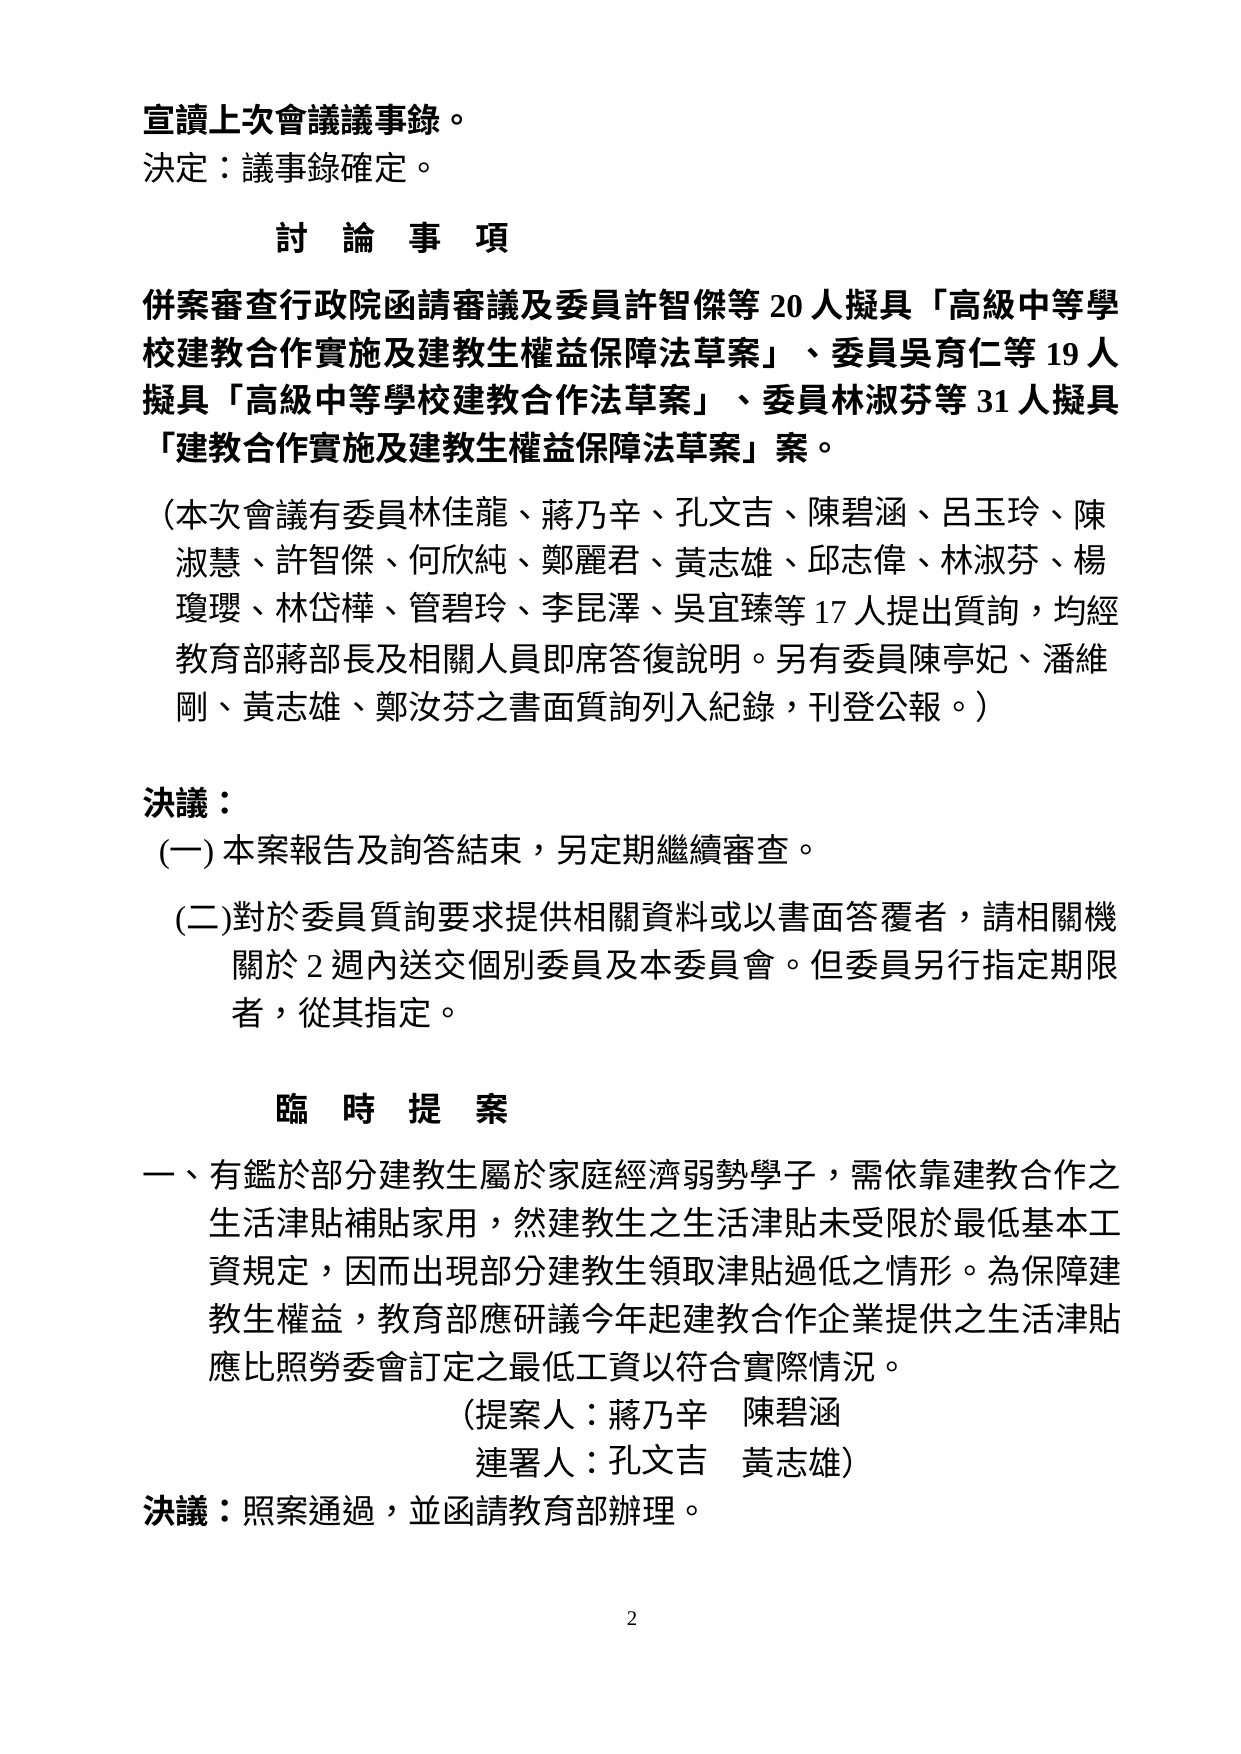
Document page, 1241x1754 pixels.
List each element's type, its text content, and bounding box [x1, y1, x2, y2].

text 併案審查行政院函請審議及委員許智傑等20人擬具「高級中等學校建教合作實施及建教生權益保障法草案」、委員吳育仁等19人擬具「高級中等學校建教合作法草案」、委員林淑芬等31人擬具「建教合作實施及建教生權益保障法草案」案。 [142, 279, 1120, 470]
text 宣讀上次會議議事錄。 [142, 97, 1122, 145]
text 討 論 事 項 [142, 212, 1120, 260]
text （本次會議有委員林佳龍、蔣乃辛、孔文吉、陳碧涵、呂玉玲、陳淑慧、許智傑、何欣純、鄭麗君、黃志雄、邱志偉、林淑芬、楊瓊瓔、林岱樺、管碧玲、李昆澤、吳宜臻等17人提出質詢，均經教育部蔣部長及相關人員即席答復說明。另有委員陳亭妃、潘維剛、黃志雄、鄭汝芬之書面質詢列入紀錄，刊登公報。） [142, 489, 1122, 729]
text (一) 本案報告及詢答結束，另定期繼續審查。 [142, 824, 1120, 872]
text (二)對於委員質詢要求提供相關資料或以書面答覆者，請相關機關於2週內送交個別委員及本委員會。但委員另行指定期限者，從其指定。 [175, 891, 1120, 1035]
text 臨 時 提 案 [142, 1083, 1120, 1131]
text 決定：議事錄確定。 [142, 145, 1122, 193]
text 連署人：孔文吉 黃志雄） [142, 1437, 1122, 1485]
text 決議：照案通過，並函請教育部辦理。 [142, 1485, 1120, 1533]
text 決議： [142, 777, 1120, 824]
text 一、有鑑於部分建教生屬於家庭經濟弱勢學子，需依靠建教合作之生活津貼補貼家用，然建教生之生活津貼未受限於最低基本工資規定，因而出現部分建教生領取津貼過低之情形。為保障建教生權益，教育部應研議今年起建教合作企業提供之生活津貼應比照勞委會訂定之最低工資以符合實際情況。 [142, 1149, 1122, 1389]
text （提案人：蔣乃辛 陳碧涵 [142, 1389, 1122, 1437]
